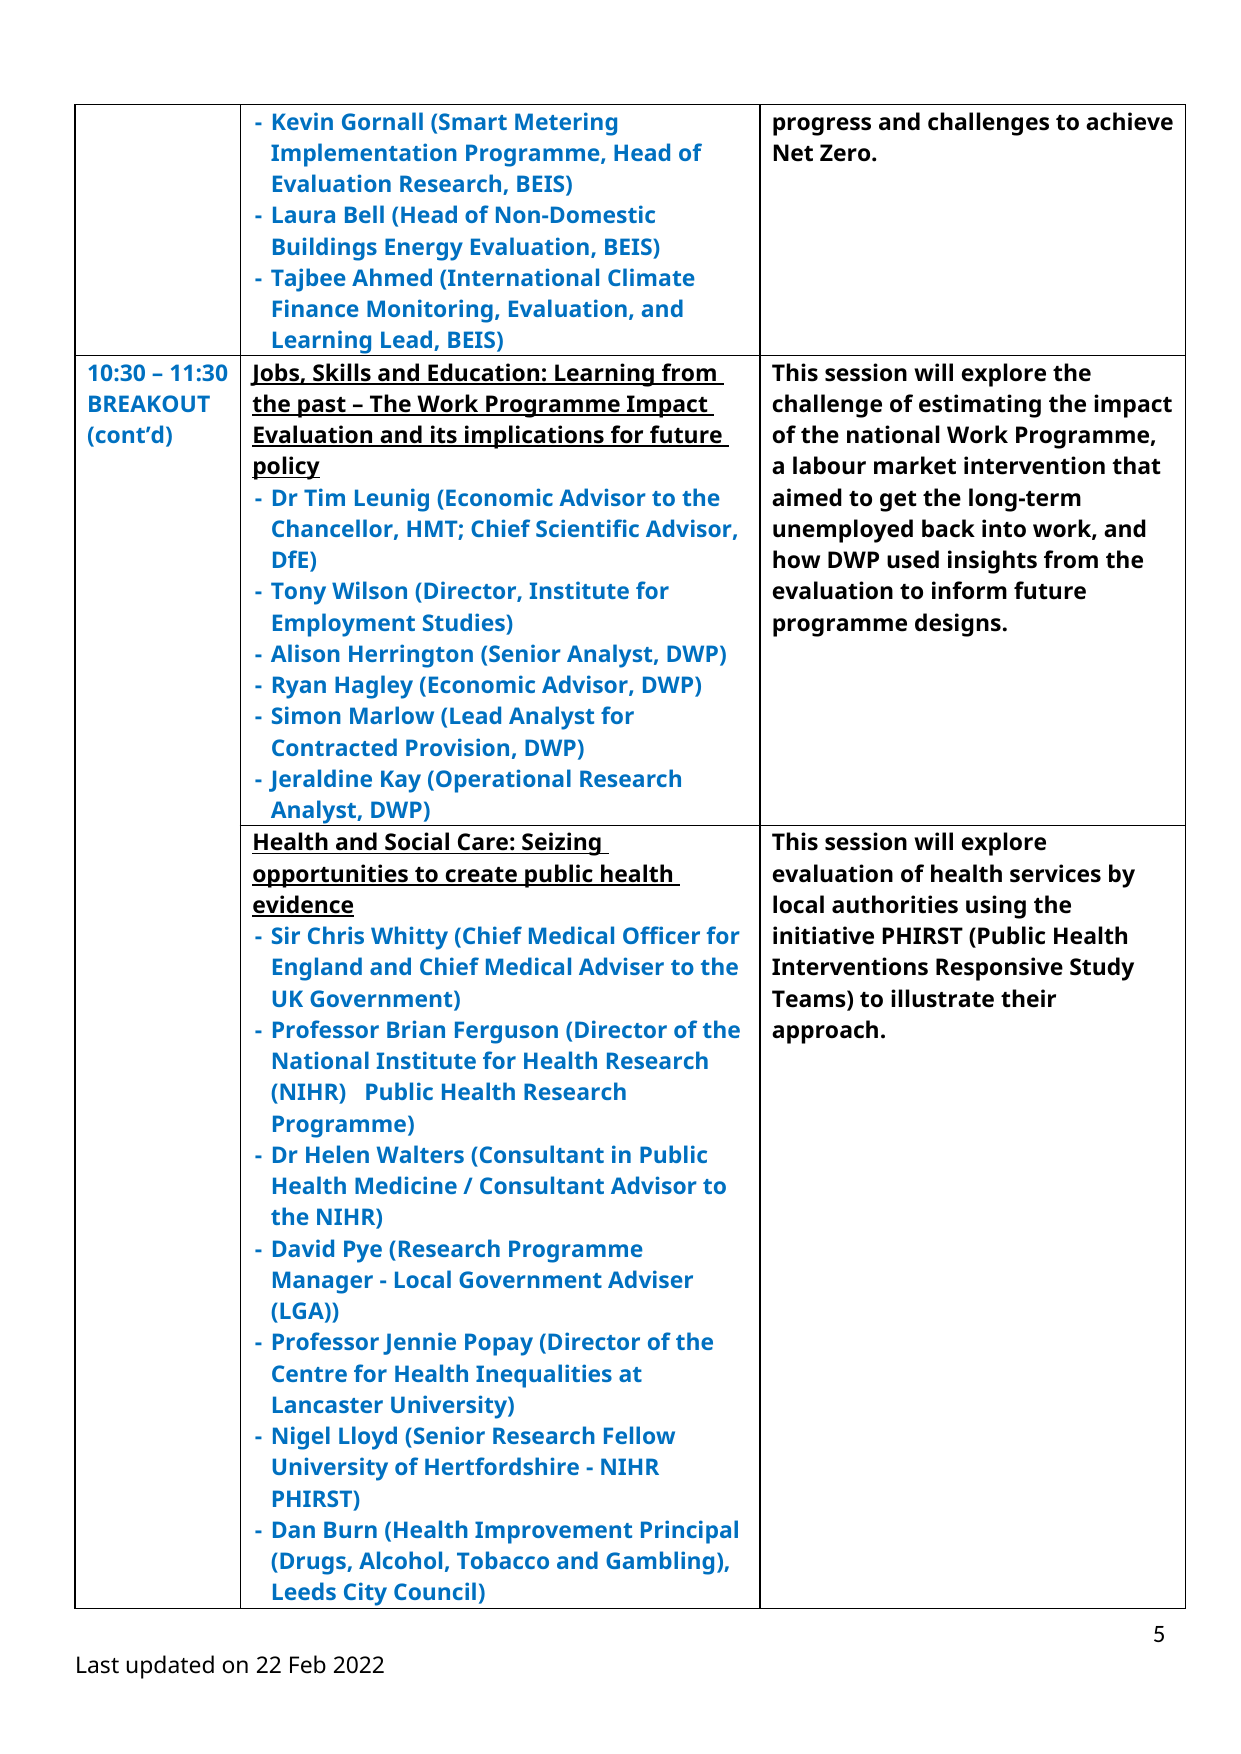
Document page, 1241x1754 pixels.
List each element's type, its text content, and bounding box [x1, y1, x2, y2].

table_cell progress and challenges to achieve Net Zero. [761, 105, 1185, 355]
table_cell Jobs, Skills and Education: Learning from the past – The Work Programme Impact Evaluation and its implications for future policy Dr Tim Leunig (Economic Advisor to the Chancellor, HMT; Chief Scientific Advisor, DfE) Tony Wilson (Director, Institute for Employment Studies) Alison Herrington (Senior Analyst, DWP) Ryan Hagley (Economic Advisor, DWP) Simon Marlow (Lead Analyst for Contracted Provision, DWP) Jeraldine Kay (Operational Research Analyst, DWP) [241, 356, 759, 825]
table_cell 10:30 – 11:30 BREAKOUT (cont’d) [76, 356, 240, 1607]
table_cell Health and Social Care: Seizing opportunities to create public health evidence Sir Chris Whitty (Chief Medical Officer for England and Chief Medical Adviser to the UK Government) Professor Brian Ferguson (Director of the National Institute for Health Research (NIHR) Public Health Research Programme) Dr Helen Walters (Consultant in Public Health Medicine / Consultant Advisor to the NIHR) David Pye (Research Programme Manager - Local Government Adviser (LGA)) Professor Jennie Popay (Director of the Centre for Health Inequalities at Lancaster University) Nigel Lloyd (Senior Research Fellow University of Hertfordshire - NIHR PHIRST) Dan Burn (Health Improvement Principal (Drugs, Alcohol, Tobacco and Gambling), Leeds City Council) [241, 826, 759, 1607]
table_cell This session will explore the challenge of estimating the impact of the national Work Programme, a labour market intervention that aimed to get the long-term unemployed back into work, and how DWP used insights from the evaluation to inform future programme designs. [761, 356, 1185, 825]
table_cell Kevin Gornall (Smart Metering Implementation Programme, Head of Evaluation Research, BEIS) Laura Bell (Head of Non-Domestic Buildings Energy Evaluation, BEIS) Tajbee Ahmed (International Climate Finance Monitoring, Evaluation, and Learning Lead, BEIS) [241, 105, 759, 355]
table_cell [76, 105, 240, 355]
table_cell This session will explore evaluation of health services by local authorities using the initiative PHIRST (Public Health Interventions Responsive Study Teams) to illustrate their approach. [761, 826, 1185, 1607]
